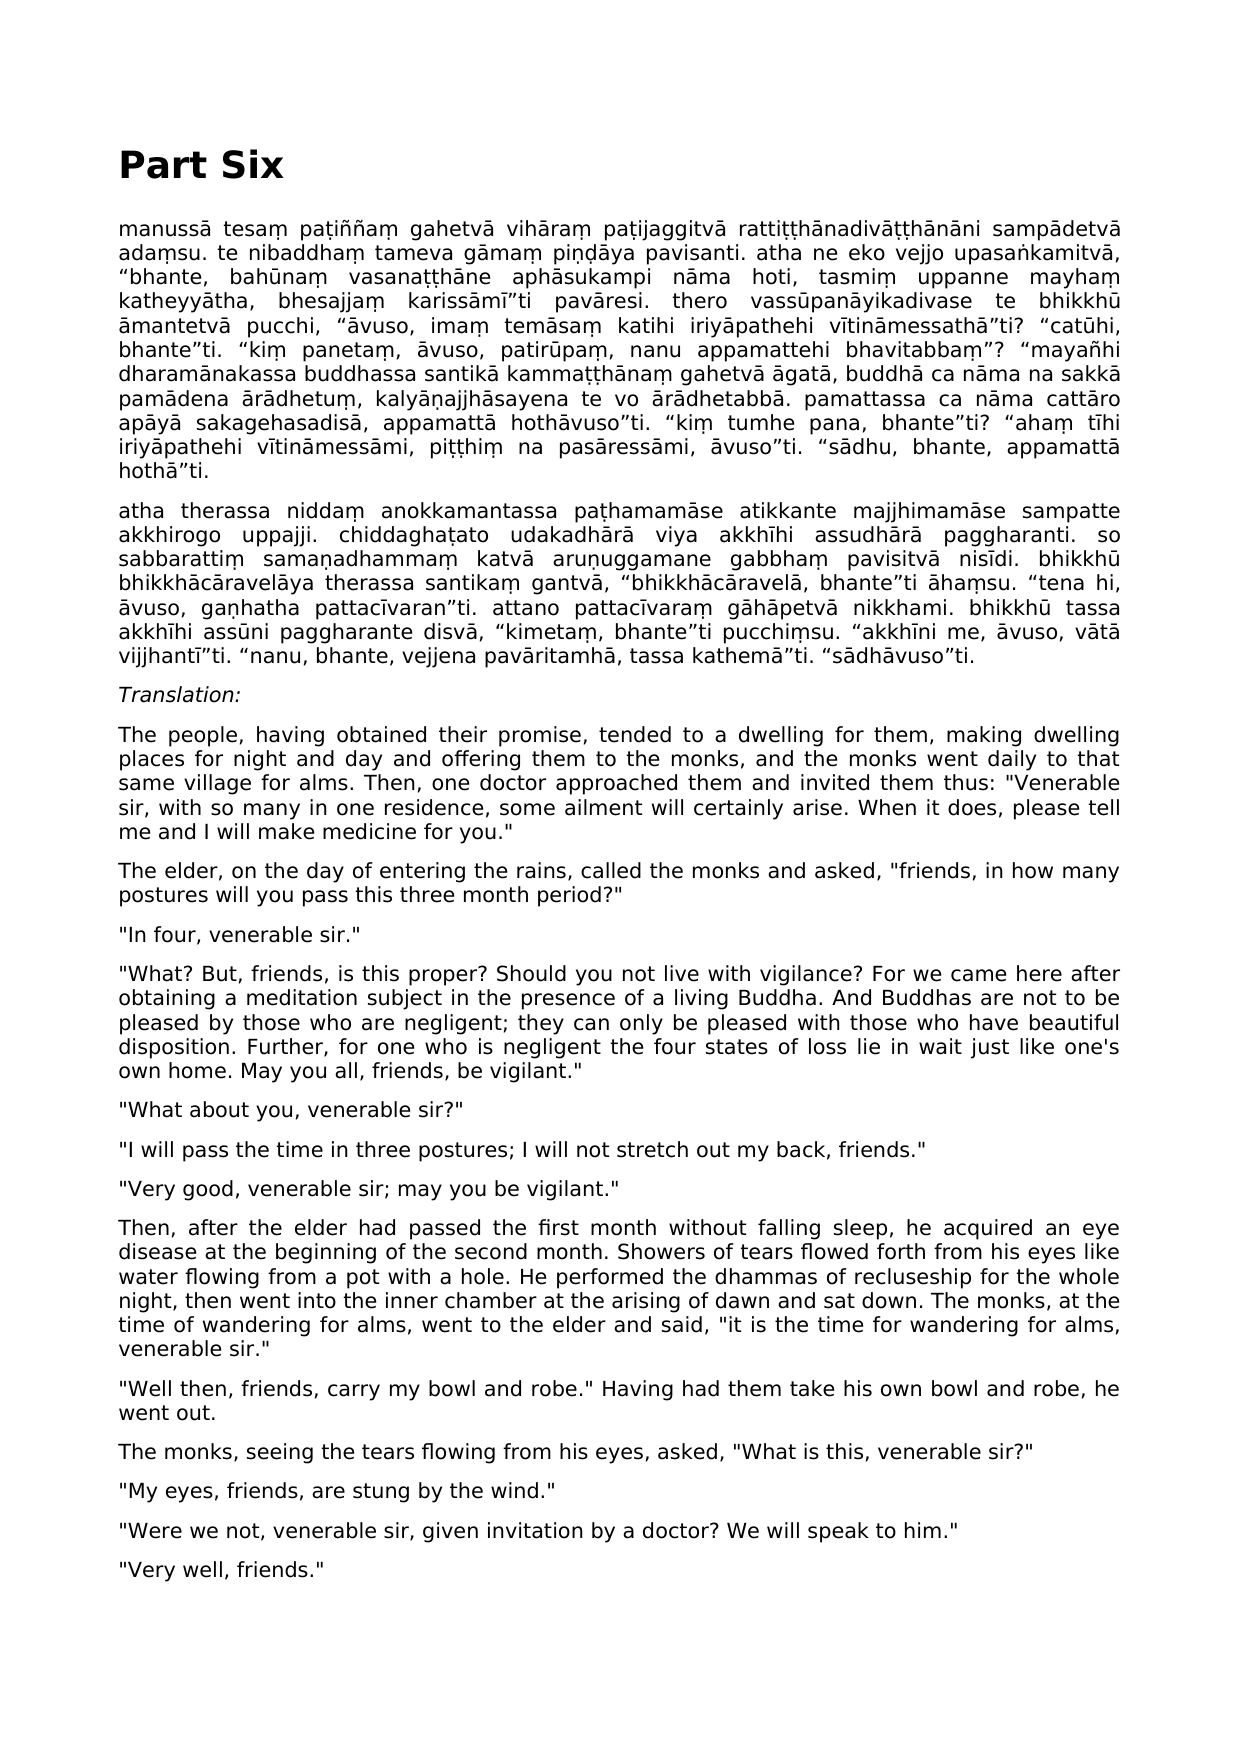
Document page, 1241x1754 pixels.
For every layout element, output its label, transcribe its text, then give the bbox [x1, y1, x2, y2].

text "Very well, friends." [118, 1558, 1122, 1582]
text "I will pass the time in three postures; I will not stretch out my back, friends." [118, 1138, 1122, 1162]
text "In four, venerable sir." [118, 923, 1122, 947]
text "What about you, venerable sir?" [118, 1098, 1122, 1123]
subtitle Part Six [118, 143, 1122, 187]
text manussā tesaṃ paṭiññaṃ gahetvā vihāraṃ paṭijaggitvā rattiṭṭhānadivāṭṭhānāni sampādetvā adaṃsu. te nibaddhaṃ tameva gāmaṃ piṇḍāya pavisanti. atha ne eko vejjo upasaṅkamitvā, “bhante, bahūnaṃ vasanaṭṭhāne aphāsukampi nāma hoti, tasmiṃ uppanne mayhaṃ katheyyātha, bhesajjaṃ karissāmī”ti pavāresi. thero vassūpanāyikadivase te bhikkhū āmantetvā pucchi, “āvuso, imaṃ temāsaṃ katihi iriyāpathehi vītināmessathā”ti? “catūhi, bhante”ti. “kiṃ panetaṃ, āvuso, patirūpaṃ, nanu appamattehi bhavitabbaṃ”? “mayañhi dharamānakassa buddhassa santikā kammaṭṭhānaṃ gahetvā āgatā, buddhā ca nāma na sakkā pamādena ārādhetuṃ, kalyāṇajjhāsayena te vo ārādhetabbā. pamattassa ca nāma cattāro apāyā sakagehasadisā, appamattā hothāvuso”ti. “kiṃ tumhe pana, bhante”ti? “ahaṃ tīhi iriyāpathehi vītināmessāmi, piṭṭhiṃ na pasāressāmi, āvuso”ti. “sādhu, bhante, appamattā hothā”ti. [118, 217, 1122, 484]
text The people, having obtained their promise, tended to a dwelling for them, making dwelling places for night and day and offering them to the monks, and the monks went daily to that same village for alms. Then, one doctor approached them and invited them thus: "Venerable sir, with so many in one residence, some ailment will certainly arise. When it does, please tell me and I will make medicine for you." [118, 723, 1122, 844]
text "My eyes, friends, are stung by the wind." [118, 1479, 1122, 1504]
text atha therassa niddaṃ anokkamantassa paṭhamamāse atikkante majjhimamāse sampatte akkhirogo uppajji. chiddaghaṭato udakadhārā viya akkhīhi assudhārā paggharanti. so sabbarattiṃ samaṇadhammaṃ katvā aruṇuggamane gabbhaṃ pavisitvā nisīdi. bhikkhū bhikkhācāravelāya therassa santikaṃ gantvā, “bhikkhācāravelā, bhante”ti āhaṃsu. “tena hi, āvuso, gaṇhatha pattacīvaran”ti. attano pattacīvaraṃ gāhāpetvā nikkhami. bhikkhū tassa akkhīhi assūni paggharante disvā, “kimetaṃ, bhante”ti pucchiṃsu. “akkhīni me, āvuso, vātā vijjhantī”ti. “nanu, bhante, vejjena pavāritamhā, tassa kathemā”ti. “sādhāvuso”ti. [118, 499, 1122, 668]
text Then, after the elder had passed the first month without falling sleep, he acquired an eye disease at the beginning of the second month. Showers of tears flowed forth from his eyes like water flowing from a pot with a hole. He performed the dhammas of recluseship for the whole night, then went into the inner chamber at the arising of dawn and sat down. The monks, at the time of wandering for alms, went to the elder and said, "it is the time for wandering for alms, venerable sir." [118, 1216, 1122, 1362]
text The elder, on the day of entering the rains, called the monks and asked, "friends, in how many postures will you pass this three month period?" [118, 859, 1122, 908]
text "Well then, friends, carry my bowl and robe." Having had them take his own bowl and robe, he went out. [118, 1377, 1122, 1425]
text "Very good, venerable sir; may you be vigilant." [118, 1177, 1122, 1201]
text "Were we not, venerable sir, given invitation by a doctor? We will speak to him." [118, 1519, 1122, 1543]
text Translation: [118, 683, 1122, 708]
text "What? But, friends, is this proper? Should you not live with vigilance? For we came here after obtaining a meditation subject in the presence of a living Buddha. And Buddhas are not to be pleased by those who are negligent; they can only be pleased with those who have beautiful disposition. Further, for one who is negligent the four states of loss lie in wait just like one's own home. May you all, friends, be vigilant." [118, 962, 1122, 1083]
text The monks, seeing the tears flowing from his eyes, asked, "What is this, venerable sir?" [118, 1440, 1122, 1464]
